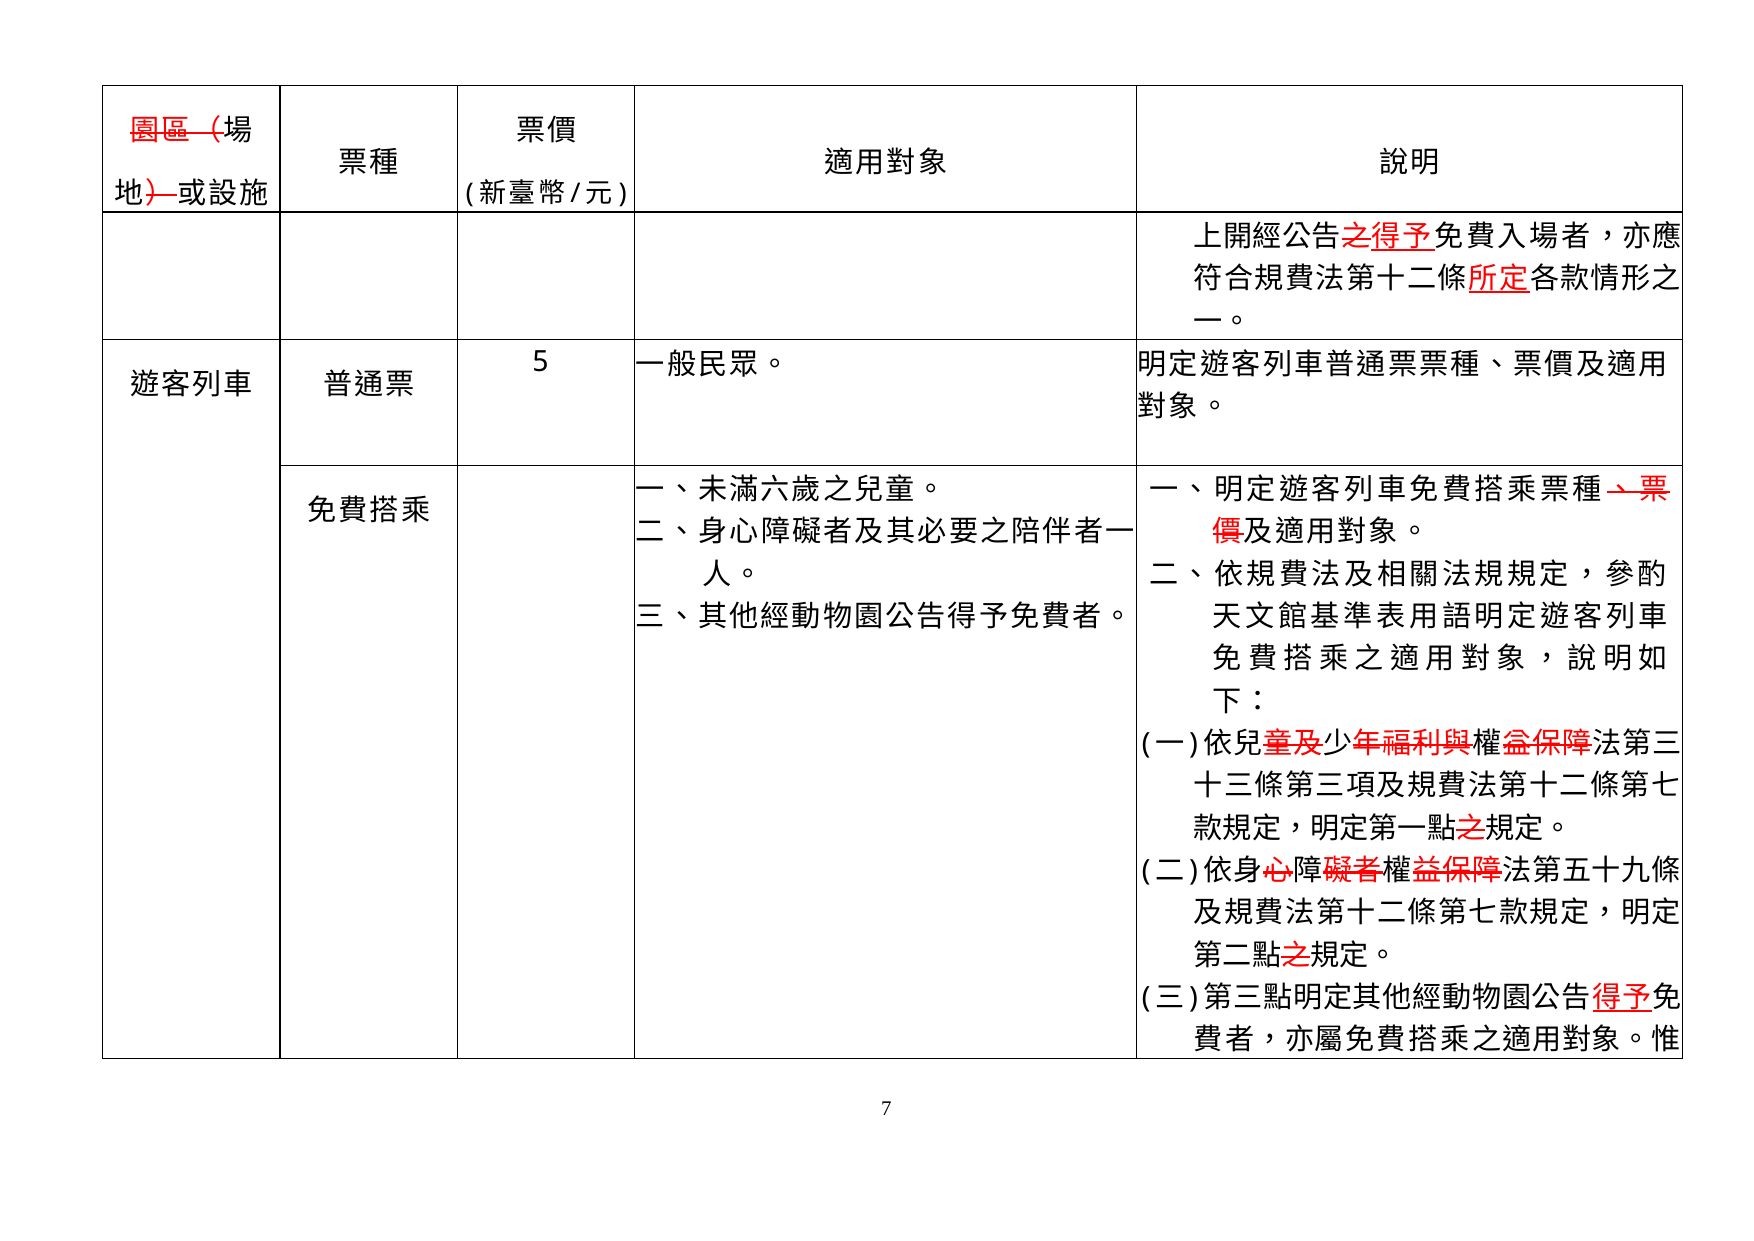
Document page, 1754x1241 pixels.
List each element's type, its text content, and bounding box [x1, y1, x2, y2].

table_cell [458, 466, 634, 1058]
table_cell 普通票 [281, 340, 457, 465]
table_cell 5 [458, 340, 634, 465]
table_cell 一、明定遊客列車免費搭乘票種、票價及適用對象。 二、依規費法及相關法規規定，參酌天文館基準表用語明定遊客列車免費搭乘之適用對象，說明如下： (一)依兒童及少年福利與權益保障法第三十三條第三項及規費法第十二條第七款規定，明定第一點之規定。 (二)依身心障礙者權益保障法第五十九條及規費法第十二條第七款規定，明定第二點之規定。 (三)第三點明定其他經動物園公告得予免費者，亦屬免費搭乘之適用對象。惟 [1137, 466, 1682, 1058]
table_cell [458, 213, 634, 339]
table_cell [103, 213, 279, 339]
table_header 票價 (新臺幣/元) [458, 86, 634, 211]
table_cell 明定遊客列車普通票票種、票價及適用對象。 [1137, 340, 1682, 465]
table_cell 上開經公告之得予免費入場者，亦應符合規費法第十二條所定各款情形之一。 [1137, 213, 1682, 339]
table_header 票種 [281, 86, 457, 211]
table_cell 一般民眾。 [635, 340, 1136, 465]
table_cell 遊客列車 [103, 340, 279, 1058]
table_header 適用對象 [635, 86, 1136, 211]
table_cell 免費搭乘 [281, 466, 457, 1058]
table_cell [281, 213, 457, 339]
table_cell [635, 213, 1136, 339]
table_cell 一、未滿六歲之兒童。 二、身心障礙者及其必要之陪伴者一人。 三、其他經動物園公告得予免費者。 [635, 466, 1136, 1058]
table_header 說明 [1137, 86, 1682, 211]
table_header 園區（場地）或設施 [103, 86, 279, 211]
